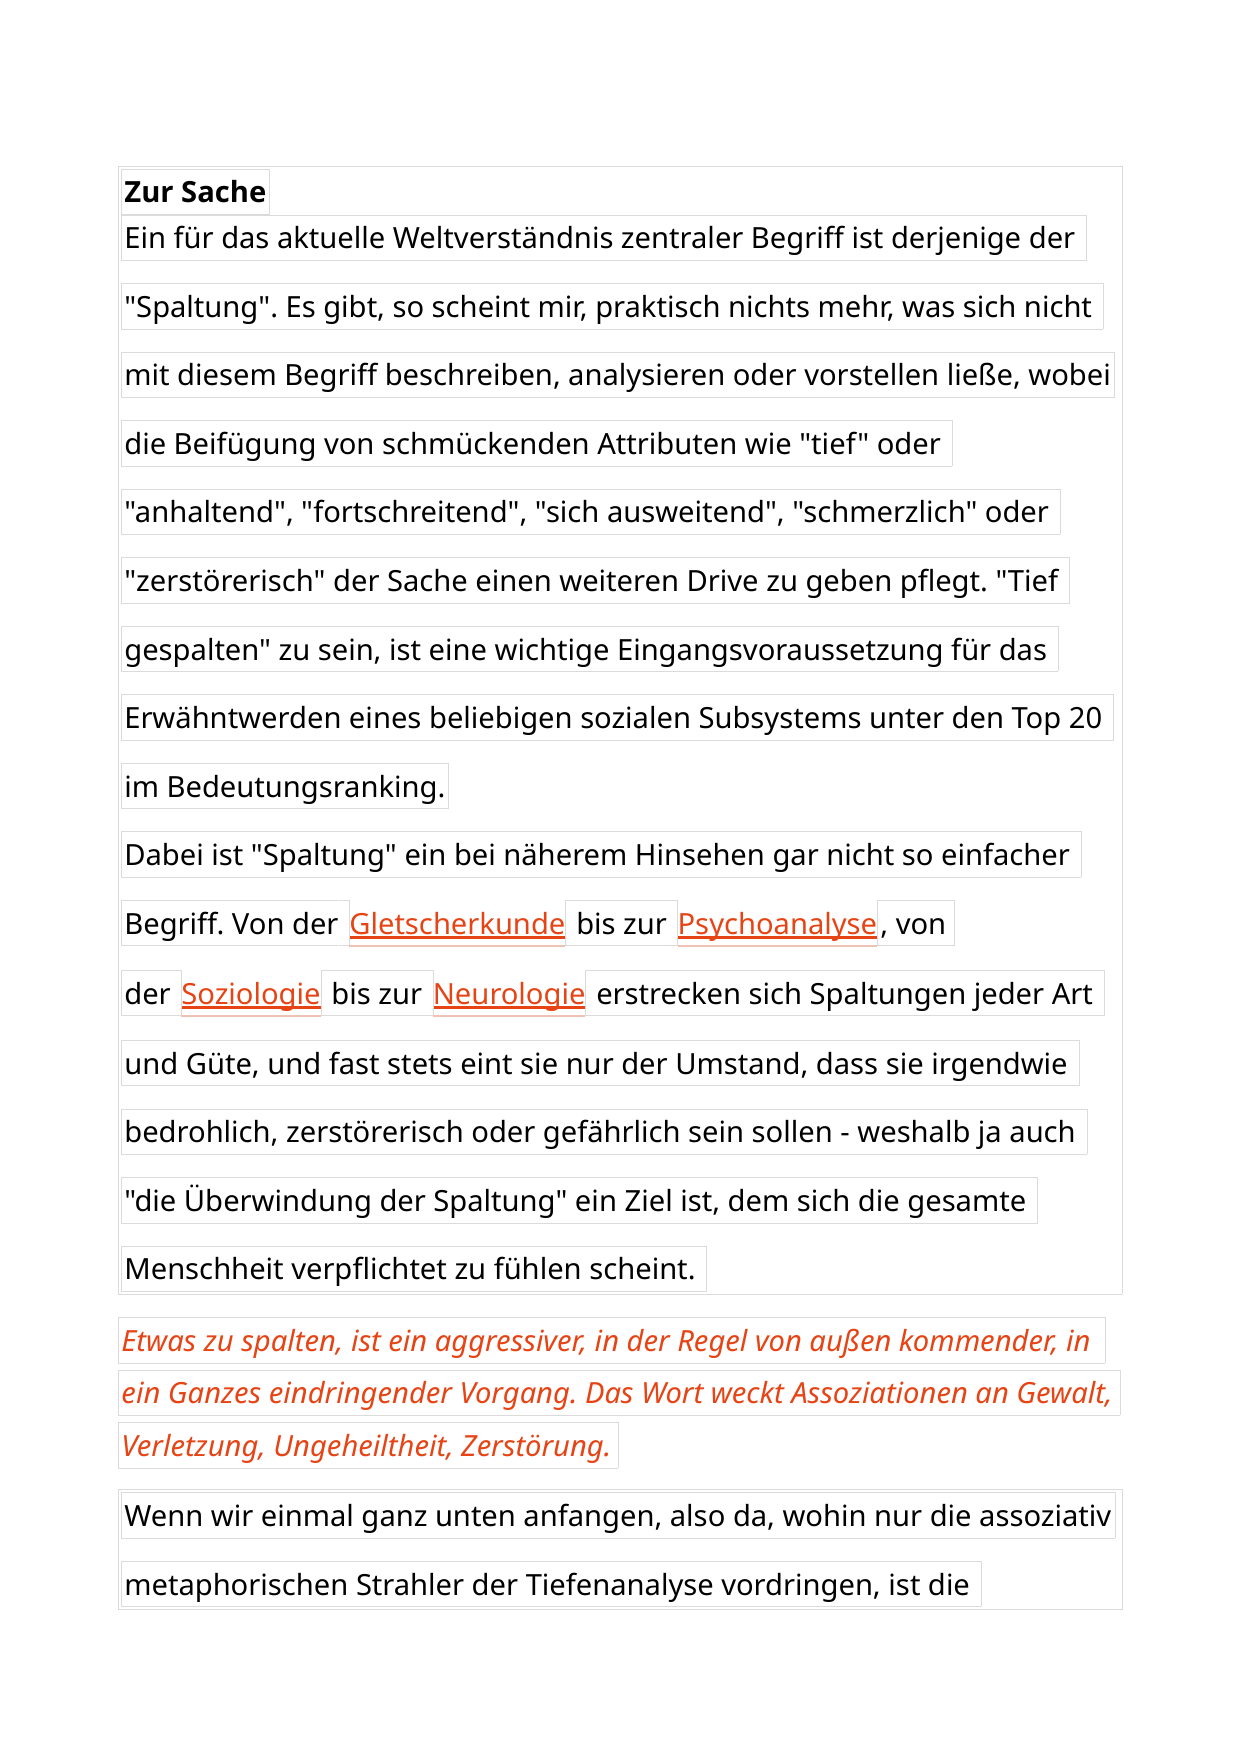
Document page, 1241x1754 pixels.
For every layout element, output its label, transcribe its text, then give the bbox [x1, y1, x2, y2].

text Wenn wir einmal ganz unten anfangen, also da, wohin nur die assoziativ metaphorischen Strahler der Tiefenanalyse vordringen, ist die [119, 1490, 1122, 1609]
text Ein für das aktuelle Weltverständnis zentraler Begriff ist derjenige der "Spaltung". Es gibt, so scheint mir, praktisch nichts mehr, was sich nicht mit diesem Begriff beschreiben, analysieren oder vorstellen ließe, wobei die Beifügung von schmückenden Attributen wie "tief" oder "anhaltend", "fortschreitend", "sich ausweitend", "schmerzlich" oder "zerstörerisch" der Sache einen weiteren Drive zu geben pflegt. "Tief gespalten" zu sein, ist eine wichtige Eingangsvoraussetzung für das Erwähntwerden eines beliebigen sozialen Subsystems unter den Top 20 im Bedeutungsranking. [119, 211, 1122, 808]
text Etwas zu spalten, ist ein aggressiver, in der Regel von außen kommender, in ein Ganzes eindringender Vorgang. Das Wort weckt Assoziationen an Gewalt, Verletzung, Ungeheiltheit, Zerstörung. [118, 1317, 1122, 1468]
text Dabei ist "Spaltung" ein bei näherem Hinsehen gar nicht so einfacher Begriff. Von der Gletscherkunde bis zur Psychoanalyse, von der Soziologie bis zur Neurologie erstrecken sich Spaltungen jeder Art und Güte, und fast stets eint sie nur der Umstand, dass sie irgendwie bedrohlich, zerstörerisch oder gefährlich sein sollen - weshalb ja auch "die Überwindung der Spaltung" ein Ziel ist, dem sich die gesamte Menschheit verpflichtet zu fühlen scheint. [119, 828, 1122, 1294]
subtitle Zur Sache [119, 167, 1122, 211]
